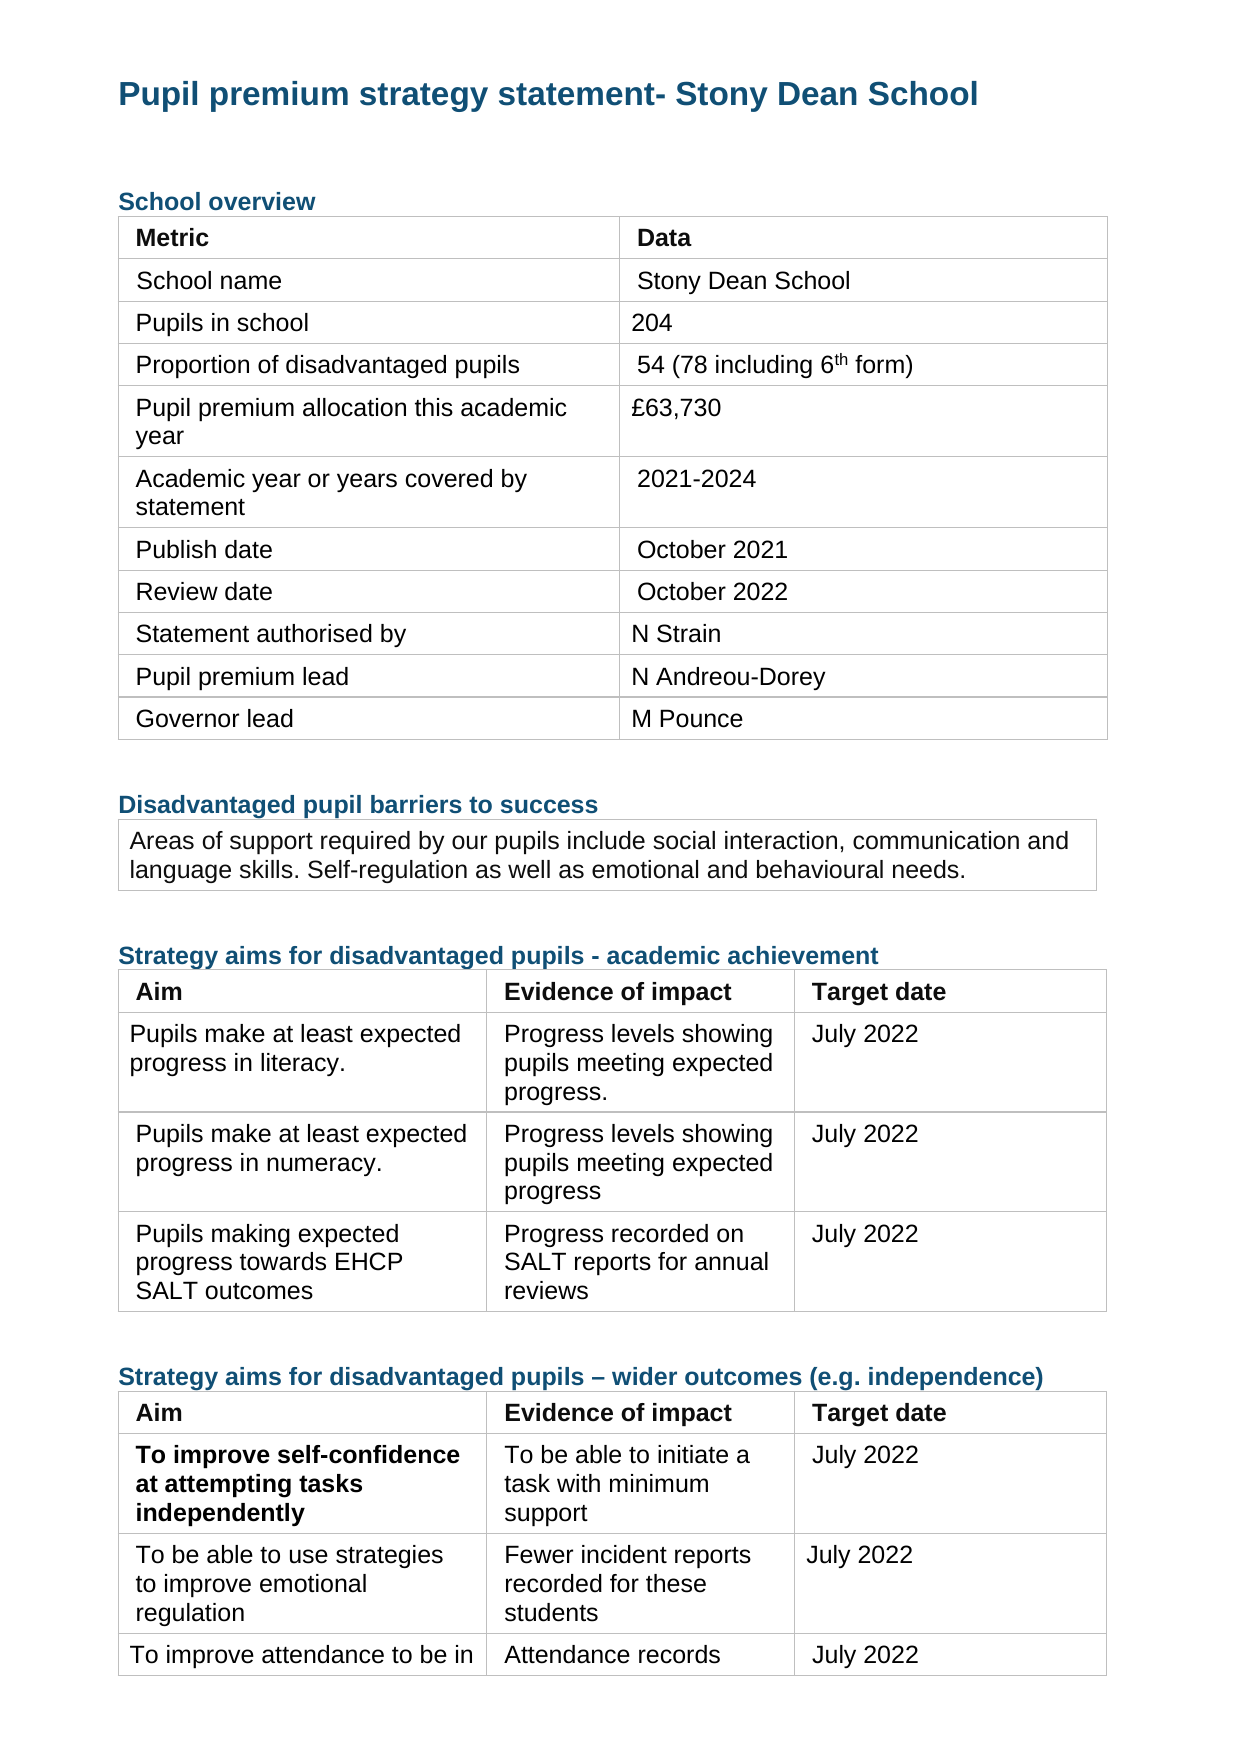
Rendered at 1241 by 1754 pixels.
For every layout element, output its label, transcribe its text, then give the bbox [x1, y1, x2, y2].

subtitle School overview [118, 187, 1107, 216]
table_cell Fewer incident reports recorded for these students [487, 1534, 794, 1633]
table_cell Review date [119, 571, 619, 612]
table_cell Stony Dean School [620, 259, 1107, 301]
table_cell 204 [620, 302, 1107, 343]
subtitle Strategy aims for disadvantaged pupils – wider outcomes (e.g. independence) [118, 1362, 1107, 1391]
table_cell M Pounce [620, 698, 1107, 739]
table_cell School name [119, 259, 619, 301]
table_cell July 2022 [795, 1634, 1106, 1675]
table_cell Pupils make at least expected progress in literacy. [119, 1013, 486, 1111]
table_header Data [620, 217, 1107, 258]
table_header Aim [119, 1392, 486, 1433]
table_header Metric [119, 217, 619, 258]
table_cell 54 (78 including 6th form) [620, 344, 1107, 385]
table_header Evidence of impact [487, 970, 794, 1012]
table_header Target date [795, 970, 1106, 1012]
table_cell July 2022 [795, 1434, 1106, 1533]
table_cell July 2022 [795, 1013, 1106, 1111]
table_header Target date [795, 1392, 1106, 1433]
table_cell July 2022 [795, 1534, 1106, 1633]
table_cell N Andreou-Dorey [620, 655, 1107, 696]
subtitle Pupil premium strategy statement- Stony Dean School [118, 74, 1107, 112]
table_cell 2021-2024 [620, 457, 1107, 527]
table_cell £63,730 [620, 386, 1107, 456]
table_header Evidence of impact [487, 1392, 794, 1433]
table_cell Pupils make at least expected progress in numeracy. [119, 1113, 486, 1211]
table_cell Progress recorded on SALT reports for annual reviews [487, 1212, 794, 1311]
table_cell Pupil premium lead [119, 655, 619, 696]
table_cell July 2022 [795, 1113, 1106, 1211]
table_cell Publish date [119, 528, 619, 569]
table_cell N Strain [620, 613, 1107, 654]
table_cell Progress levels showing pupils meeting expected progress. [487, 1013, 794, 1111]
table_header Areas of support required by our pupils include social interaction, communication and language skills. Self-regulation as well as emotional and behavioural needs. [119, 820, 1096, 889]
table_cell Proportion of disadvantaged pupils [119, 344, 619, 385]
table_cell Pupils in school [119, 302, 619, 343]
table_cell Pupils making expected progress towards EHCP SALT outcomes [119, 1212, 486, 1311]
table_cell July 2022 [795, 1212, 1106, 1311]
table_cell Progress levels showing pupils meeting expected progress [487, 1113, 794, 1211]
table_cell To be able to use strategies to improve emotional regulation [119, 1534, 486, 1633]
subtitle Strategy aims for disadvantaged pupils - academic achievement [118, 941, 1107, 969]
table_cell Attendance records [487, 1634, 794, 1675]
table_cell October 2022 [620, 571, 1107, 612]
table_cell To improve attendance to be in [119, 1634, 486, 1675]
table_header Aim [119, 970, 486, 1012]
table_cell To improve self-confidence at attempting tasks independently [119, 1434, 486, 1533]
table_cell To be able to initiate a task with minimum support [487, 1434, 794, 1533]
subtitle Disadvantaged pupil barriers to success [118, 790, 1107, 818]
table_cell Pupil premium allocation this academic year [119, 386, 619, 456]
table_cell October 2021 [620, 528, 1107, 569]
table_cell Statement authorised by [119, 613, 619, 654]
table_cell Academic year or years covered by statement [119, 457, 619, 527]
table_cell Governor lead [119, 698, 619, 739]
